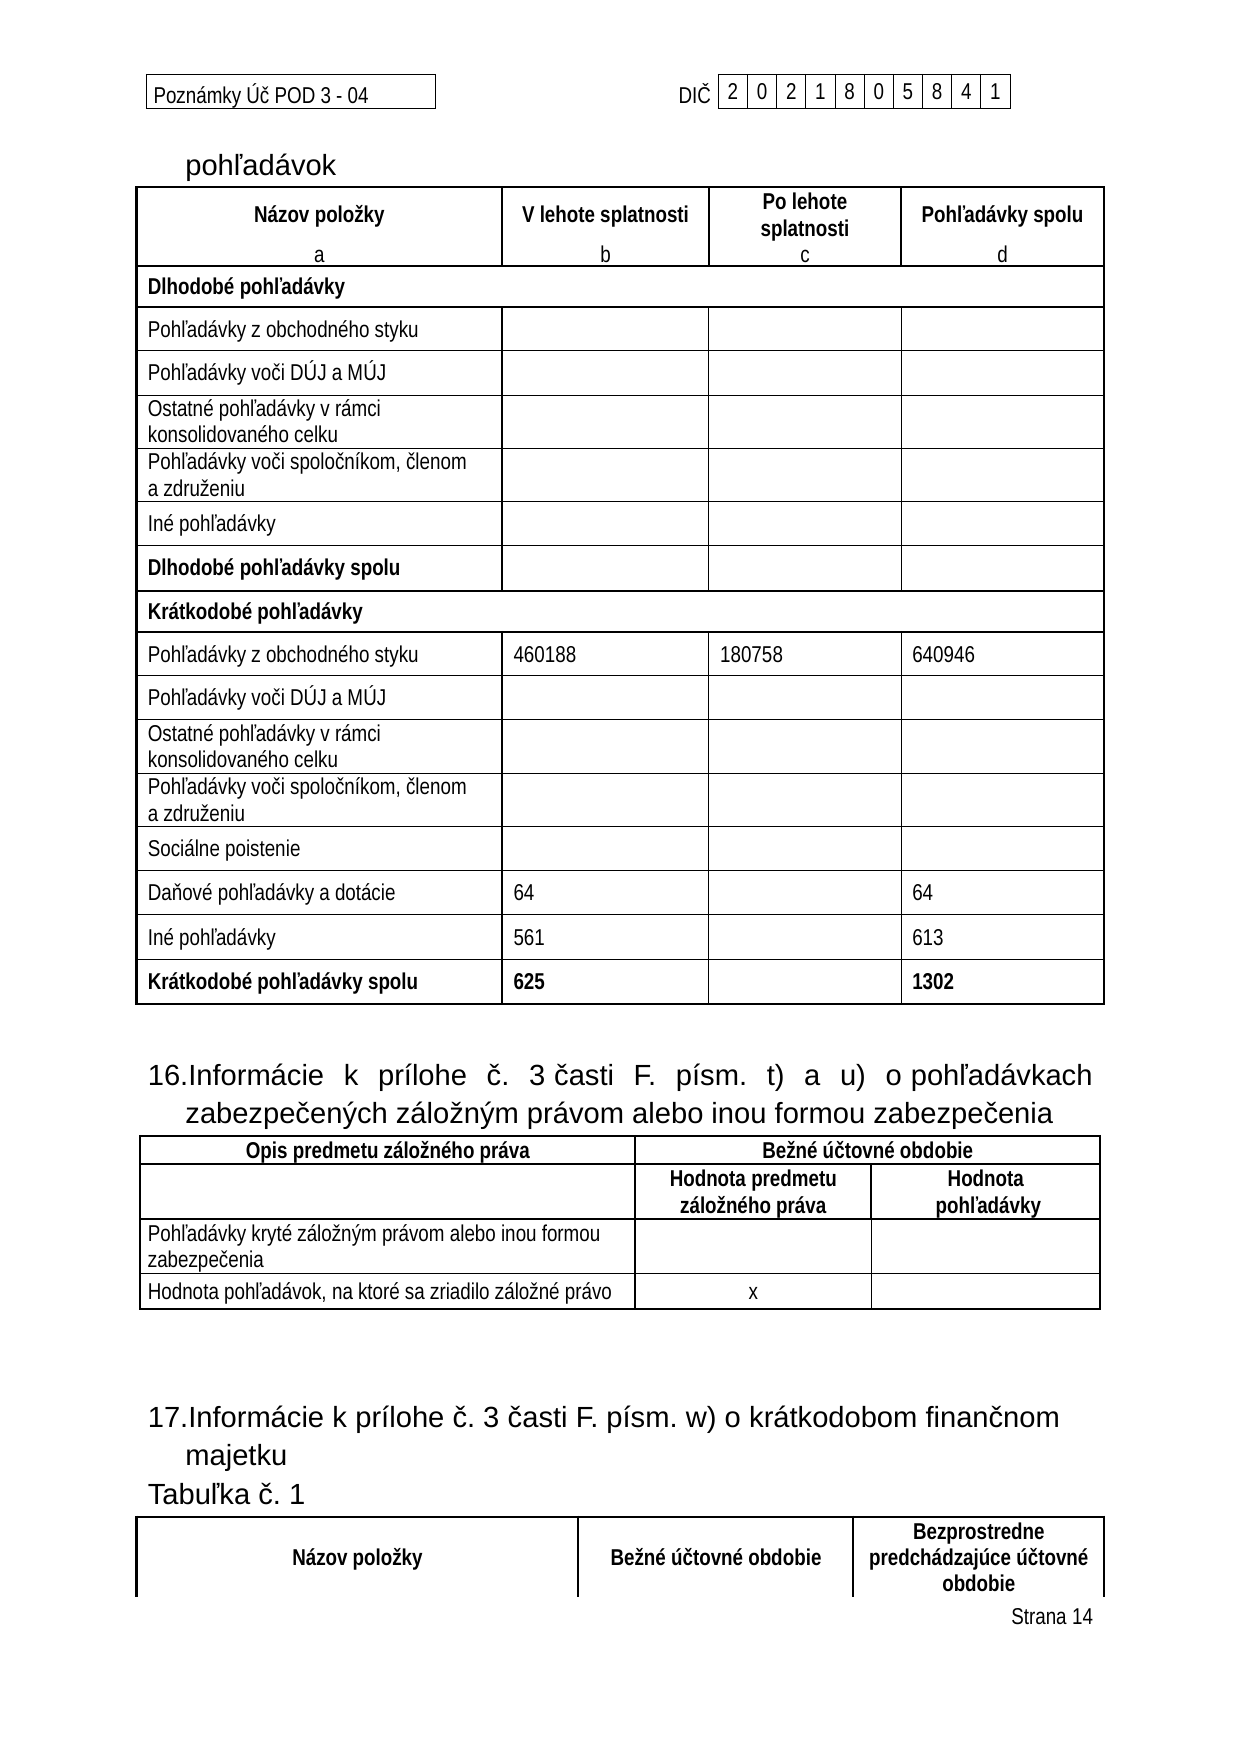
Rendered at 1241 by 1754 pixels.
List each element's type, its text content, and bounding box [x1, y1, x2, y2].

table_cell Ostatné pohľadávky v rámci konsolidovaného celku [138, 720, 501, 773]
table_cell Pohľadávky voči DÚJ a MÚJ [138, 351, 501, 394]
table_cell Dlhodobé pohľadávky [138, 267, 1103, 306]
table_cell [902, 676, 1103, 719]
table_cell [503, 351, 708, 394]
table_cell [503, 676, 708, 719]
table_cell [902, 351, 1103, 394]
table_cell Pohľadávky z obchodného styku [138, 308, 501, 350]
table_cell Daňové pohľadávky a dotácie [138, 871, 501, 914]
table_header Po lehote splatnosti [710, 188, 900, 241]
table_cell [872, 1274, 1099, 1308]
table_cell [709, 449, 901, 501]
table_cell [709, 960, 901, 1003]
table_cell 180758 [709, 633, 901, 675]
table_cell Pohľadávky voči spoločníkom, členom a združeniu [138, 449, 501, 501]
table_cell [709, 915, 901, 959]
table_cell [872, 1220, 1099, 1273]
table_cell Hodnota predmetu záložného práva [636, 1165, 870, 1218]
table_cell 625 [503, 960, 708, 1003]
table_cell [709, 871, 901, 914]
table_cell [902, 774, 1103, 826]
table_cell d [902, 241, 1103, 264]
table_cell x [636, 1274, 871, 1308]
table_cell 64 [902, 871, 1103, 914]
table_header Názov položky [138, 1518, 577, 1597]
table_cell c [710, 241, 900, 264]
table_cell [503, 827, 708, 870]
table_cell Pohľadávky z obchodného styku [138, 633, 501, 675]
table_header Opis predmetu záložného práva [141, 1137, 634, 1163]
table_cell [709, 502, 901, 545]
table_cell Krátkodobé pohľadávky spolu [138, 960, 501, 1003]
table_cell [709, 308, 901, 350]
table_header Bežné účtovné obdobie [579, 1518, 852, 1597]
table_cell [709, 774, 901, 826]
table_cell Pohľadávky voči spoločníkom, členom a združeniu [138, 774, 501, 826]
table_cell 613 [902, 915, 1103, 959]
table_cell [709, 720, 901, 773]
table_cell [503, 396, 708, 448]
table_cell 561 [503, 915, 708, 959]
table_cell 460188 [503, 633, 708, 675]
table_cell [503, 546, 708, 589]
table_cell [902, 308, 1103, 350]
table_cell Hodnota pohľadávky [872, 1165, 1099, 1218]
table_cell Hodnota pohľadávok, na ktoré sa zriadilo záložné právo [141, 1274, 634, 1308]
list Informácie k prílohe č. 3 časti F. písm. t) a u) o pohľadávkach zabezpečených záložným právom alebo inou formou zabezpečenia [148, 1058, 1093, 1130]
table_cell 64 [503, 871, 708, 914]
table_cell 1302 [902, 960, 1103, 1003]
table_cell [902, 546, 1103, 589]
table_cell [503, 308, 708, 350]
table_cell [141, 1165, 634, 1218]
table_header Bežné účtovné obdobie [636, 1137, 1099, 1163]
table_cell [902, 827, 1103, 870]
table_cell [902, 720, 1103, 773]
table_cell b [503, 241, 708, 264]
table_cell Sociálne poistenie [138, 827, 501, 870]
table_cell Krátkodobé pohľadávky [138, 592, 1103, 631]
table_header Pohľadávky spolu [902, 188, 1103, 241]
table_cell [503, 449, 708, 501]
table_header V lehote splatnosti [503, 188, 708, 241]
table_header Názov položky [138, 188, 501, 241]
table_cell [709, 396, 901, 448]
table_cell a [138, 241, 501, 264]
table_cell Iné pohľadávky [138, 915, 501, 959]
table_cell Dlhodobé pohľadávky spolu [138, 546, 501, 589]
table_cell [503, 502, 708, 545]
table_cell Pohľadávky voči DÚJ a MÚJ [138, 676, 501, 719]
table_cell Pohľadávky kryté záložným právom alebo inou formou zabezpečenia [141, 1220, 634, 1273]
table_cell [902, 449, 1103, 501]
table_cell [902, 502, 1103, 545]
table_cell [709, 827, 901, 870]
table_cell [503, 720, 708, 773]
table_cell Ostatné pohľadávky v rámci konsolidovaného celku [138, 396, 501, 448]
list pohľadávok [148, 148, 1093, 181]
list Informácie k prílohe č. 3 časti F. písm. w) o krátkodobom finančnom majetku [148, 1400, 1093, 1472]
table_cell [709, 351, 901, 394]
table_header Bezprostredne predchádzajúce účtovné obdobie [854, 1518, 1103, 1597]
table_cell [503, 774, 708, 826]
table_cell 640946 [902, 633, 1103, 675]
text Tabuľka č. 1 [148, 1477, 1093, 1511]
table_cell [709, 546, 901, 589]
table_cell Iné pohľadávky [138, 502, 501, 545]
table_cell [636, 1220, 871, 1273]
table_cell [709, 676, 901, 719]
table_cell [902, 396, 1103, 448]
